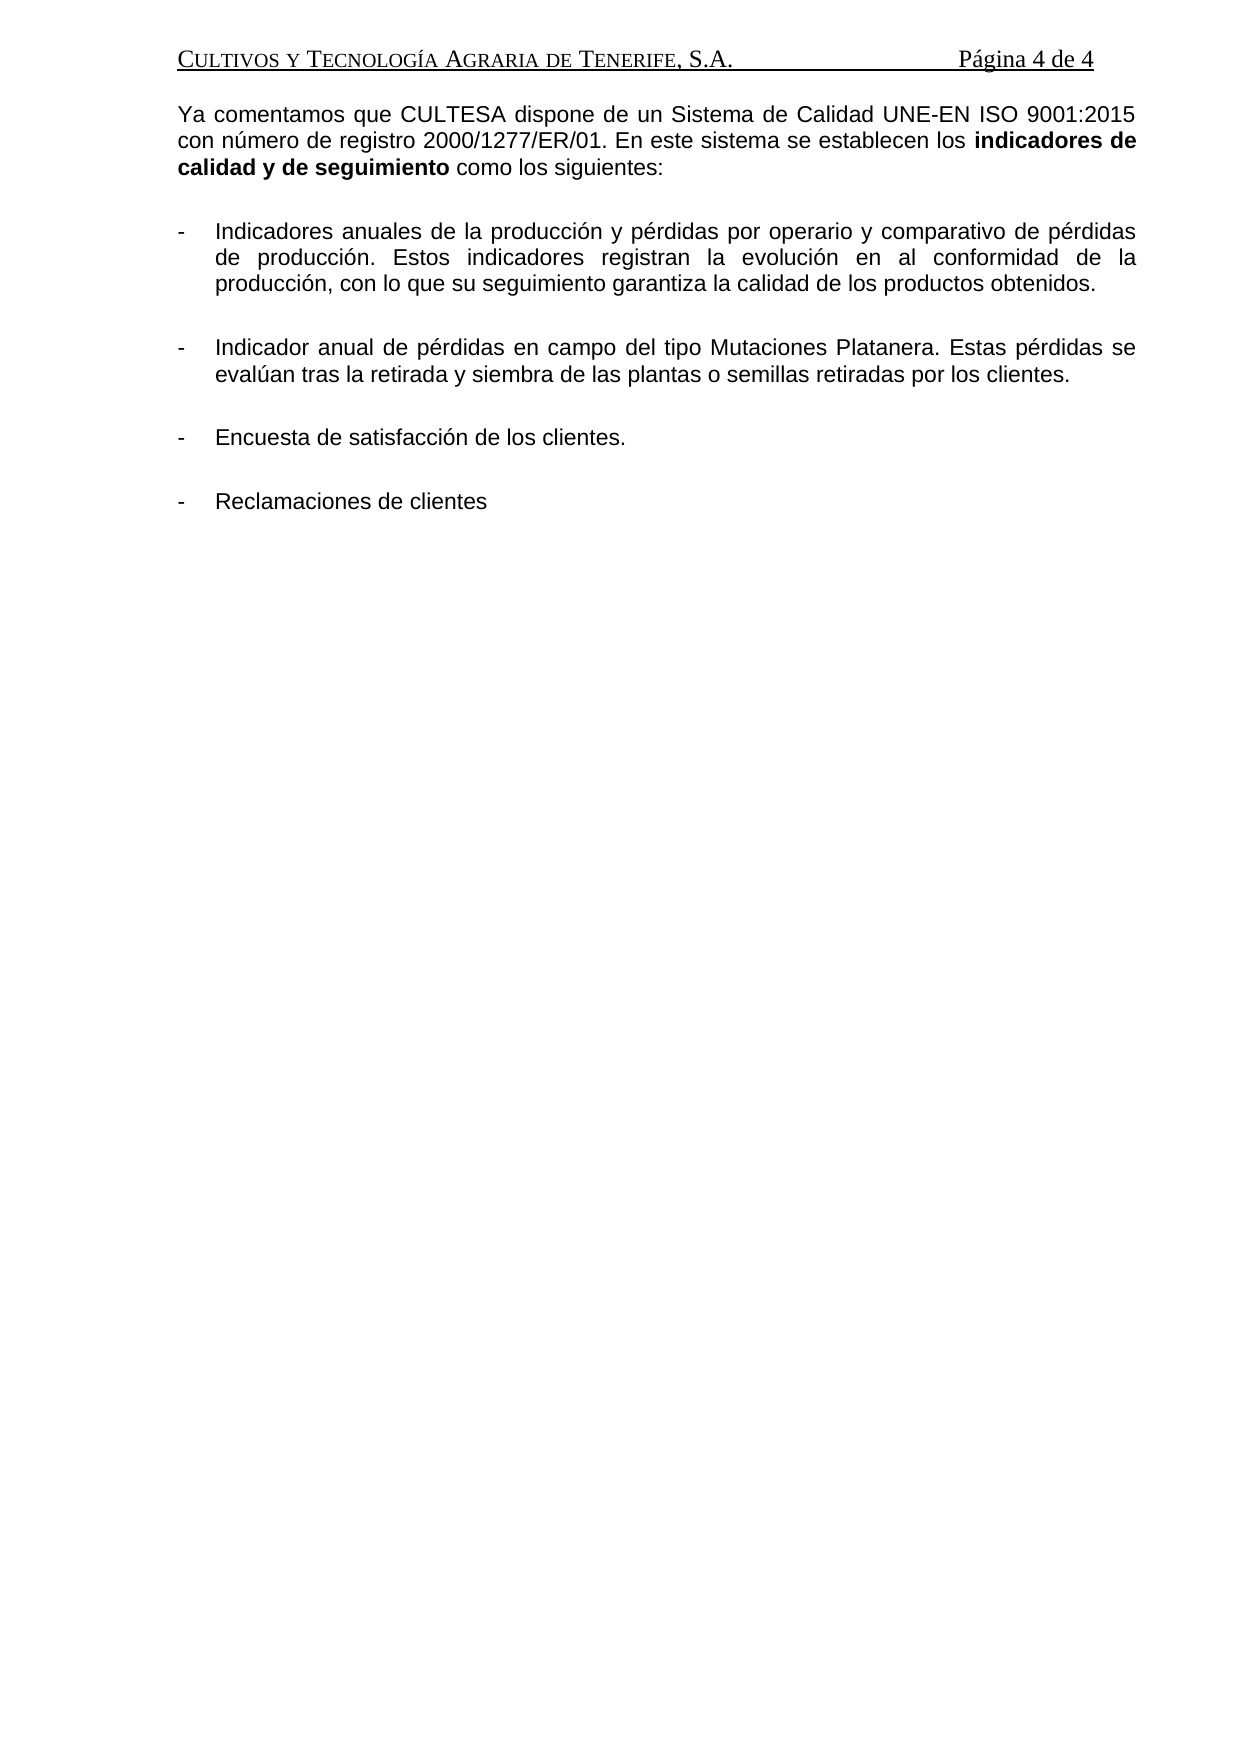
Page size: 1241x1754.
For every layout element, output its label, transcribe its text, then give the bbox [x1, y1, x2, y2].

list Encuesta de satisfacción de los clientes. [177, 424, 1137, 451]
list Reclamaciones de clientes [177, 488, 1137, 514]
list Indicador anual de pérdidas en campo del tipo Mutaciones Platanera. Estas pérdidas se evalúan tras la retirada y siembra de las plantas o semillas retiradas por los clientes. [177, 334, 1137, 387]
list Indicadores anuales de la producción y pérdidas por operario y comparativo de pérdidas de producción. Estos indicadores registran la evolución en al conformidad de la producción, con lo que su seguimiento garantiza la calidad de los productos obtenidos. [177, 218, 1137, 297]
text Ya comentamos que CULTESA dispone de un Sistema de Calidad UNE-EN ISO 9001:2015 con número de registro 2000/1277/ER/01. En este sistema se establecen los indicadores de calidad y de seguimiento como los siguientes: [177, 101, 1137, 180]
